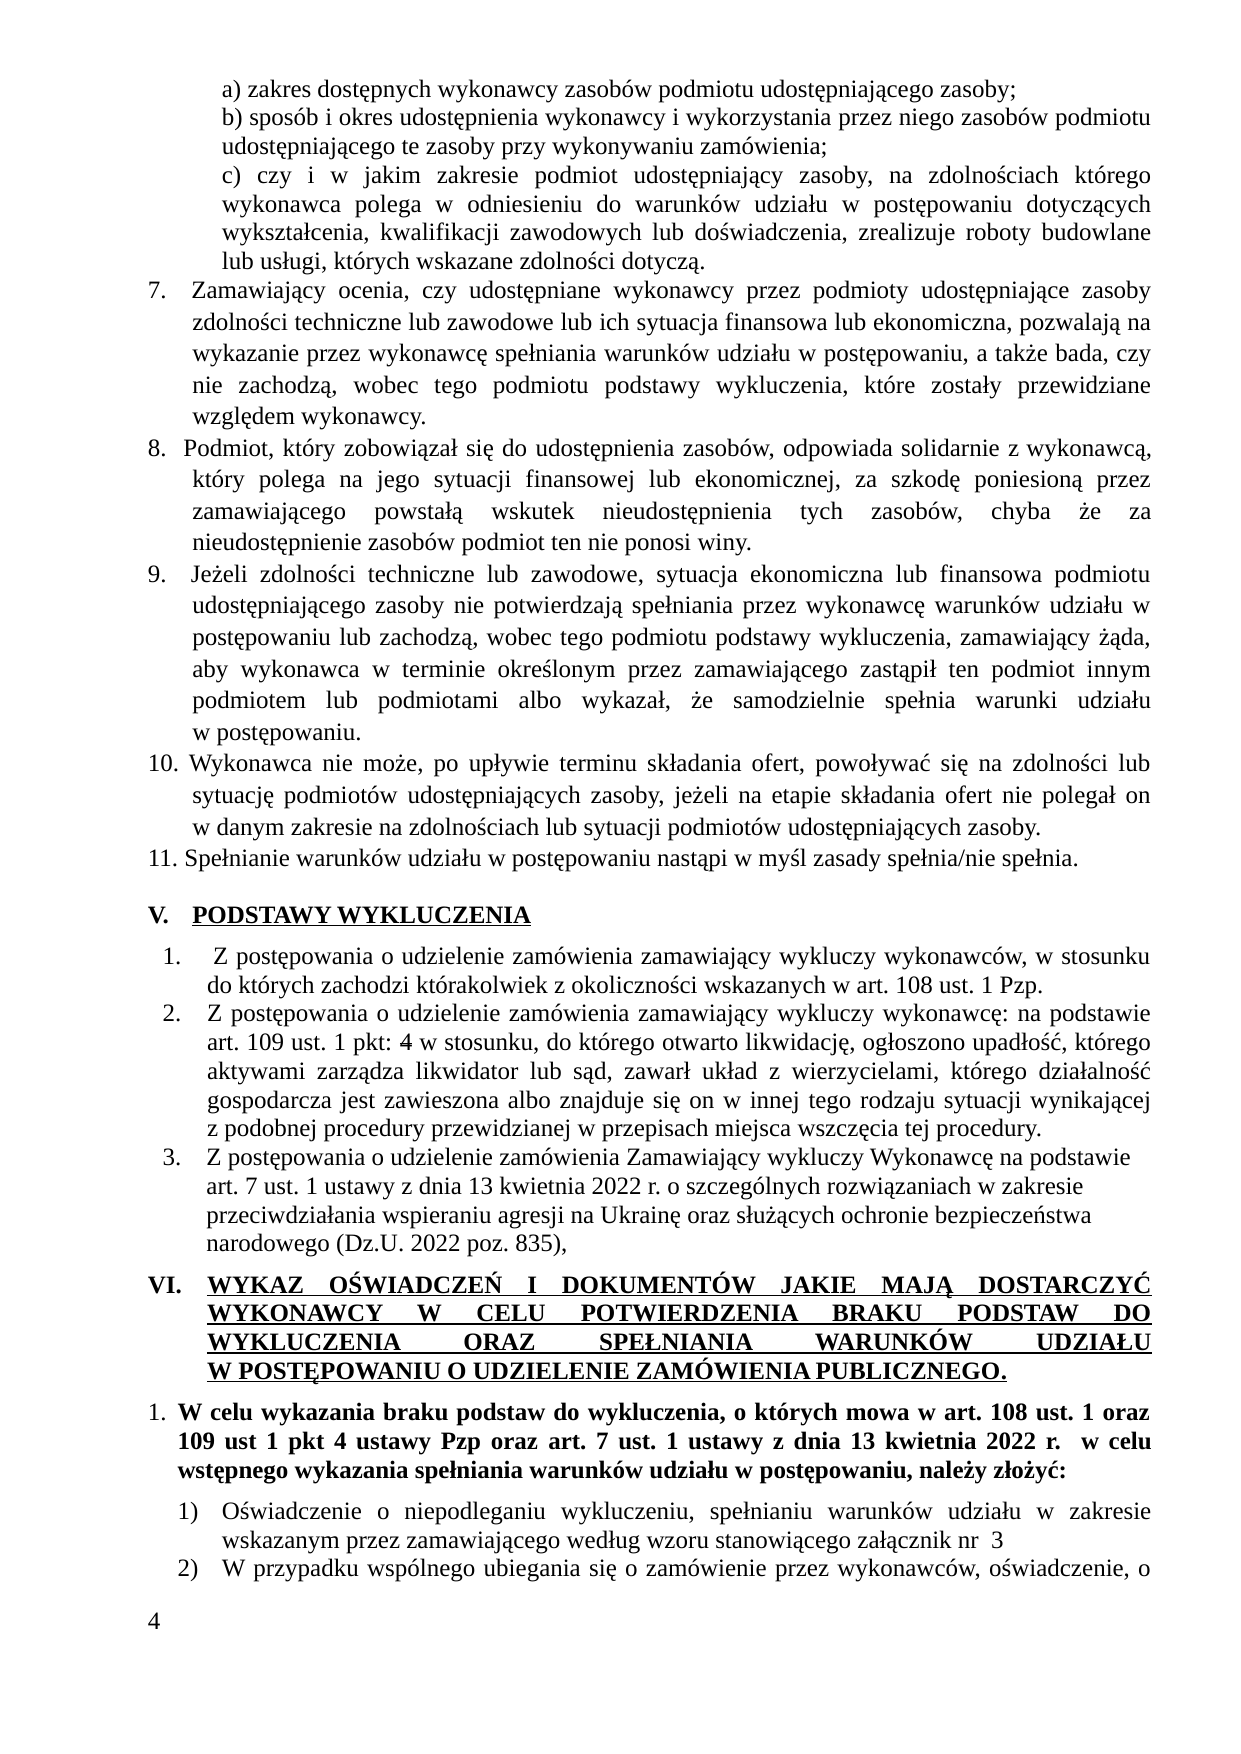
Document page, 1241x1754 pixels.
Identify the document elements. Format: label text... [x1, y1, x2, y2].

text przeciwdziałania wspieraniu agresji na Ukrainę oraz służących ochronie bezpieczeństwa [148, 1200, 1152, 1228]
list WYKAZ OŚWIADCZEŃ I DOKUMENTÓW JAKIE MAJĄ DOSTARCZYĆ WYKONAWCY W CELU POTWIERDZENIA BRAKU PODSTAW DO WYKLUCZENIA ORAZ SPEŁNIANIA WARUNKÓW UDZIAŁU W POSTĘPOWANIU O UDZIELENIE ZAMÓWIENIA PUBLICZNEGO. [148, 1270, 1152, 1385]
text art. 7 ust. 1 ustawy z dnia 13 kwietnia 2022 r. o szczególnych rozwiązaniach w zakresie [148, 1171, 1152, 1200]
list Oświadczenie o niepodleganiu wykluczeniu, spełnianiu warunków udziału w zakresie wskazanym przez zamawiającego według wzoru stanowiącego załącznik nr 3 [177, 1496, 1152, 1553]
text 11. Spełnianie warunków udziału w postępowaniu nastąpi w myśl zasady spełnia/nie spełnia. [148, 843, 1152, 872]
text 10. Wykonawca nie może, po upływie terminu składania ofert, powoływać się na zdolności lub sytuację podmiotów udostępniających zasoby, jeżeli na etapie składania ofert nie polegał on w danym zakresie na zdolnościach lub sytuacji podmiotów udostępniających zasoby. [148, 748, 1152, 840]
list a) zakres dostępnych wykonawcy zasobów podmiotu udostępniającego zasoby; [222, 74, 1152, 102]
text 8. Podmiot, który zobowiązał się do udostępnienia zasobów, odpowiada solidarnie z wykonawcą, który polega na jego sytuacji finansowej lub ekonomicznej, za szkodę poniesioną przez zamawiającego powstałą wskutek nieudostępnienia tych zasobów, chyba że za nieudostępnienie zasobów podmiot ten nie ponosi winy. [148, 433, 1152, 556]
list W przypadku wspólnego ubiegania się o zamówienie przez wykonawców, oświadczenie, o [177, 1553, 1152, 1582]
list b) sposób i okres udostępnienia wykonawcy i wykorzystania przez niego zasobów podmiotu udostępniającego te zasoby przy wykonywaniu zamówienia; [222, 102, 1152, 160]
text 7. Zamawiający ocenia, czy udostępniane wykonawcy przez podmioty udostępniające zasoby zdolności techniczne lub zawodowe lub ich sytuacja finansowa lub ekonomiczna, pozwalają na wykazanie przez wykonawcę spełniania warunków udziału w postępowaniu, a także bada, czy nie zachodzą, wobec tego podmiotu podstawy wykluczenia, które zostały przewidziane względem wykonawcy. [148, 275, 1152, 430]
text 3. Z postępowania o udzielenie zamówienia Zamawiający wykluczy Wykonawcę na podstawie [148, 1142, 1152, 1171]
list W celu wykazania braku podstaw do wykluczenia, o których mowa w art. 108 ust. 1 oraz 109 ust 1 pkt 4 ustawy Pzp oraz art. 7 ust. 1 ustawy z dnia 13 kwietnia 2022 r. w celu wstępnego wykazania spełniania warunków udziału w postępowaniu, należy złożyć: [148, 1397, 1152, 1483]
list PODSTAWY WYKLUCZENIA [148, 900, 1152, 928]
text 9. Jeżeli zdolności techniczne lub zawodowe, sytuacja ekonomiczna lub finansowa podmiotu udostępniającego zasoby nie potwierdzają spełniania przez wykonawcę warunków udziału w postępowaniu lub zachodzą, wobec tego podmiotu podstawy wykluczenia, zamawiający żąda, aby wykonawca w terminie określonym przez zamawiającego zastąpił ten podmiot innym podmiotem lub podmiotami albo wykazał, że samodzielnie spełnia warunki udziału w postępowaniu. [148, 559, 1152, 746]
text 1. Z postępowania o udzielenie zamówienia zamawiający wykluczy wykonawców, w stosunku do których zachodzi którakolwiek z okoliczności wskazanych w art. 108 ust. 1 Pzp. [162, 941, 1152, 998]
list c) czy i w jakim zakresie podmiot udostępniający zasoby, na zdolnościach którego wykonawca polega w odniesieniu do warunków udziału w postępowaniu dotyczących wykształcenia, kwalifikacji zawodowych lub doświadczenia, zrealizuje roboty budowlane lub usługi, których wskazane zdolności dotyczą. [222, 160, 1152, 275]
text narodowego (Dz.U. 2022 poz. 835), [148, 1228, 1152, 1257]
list Z postępowania o udzielenie zamówienia zamawiający wykluczy wykonawcę: na podstawie art. 109 ust. 1 pkt: 4 w stosunku, do którego otwarto likwidację, ogłoszono upadłość, którego aktywami zarządza likwidator lub sąd, zawarł układ z wierzycielami, którego działalność gospodarcza jest zawieszona albo znajduje się on w innej tego rodzaju sytuacji wynikającej z podobnej procedury przewidzianej w przepisach miejsca wszczęcia tej procedury. [162, 998, 1152, 1142]
